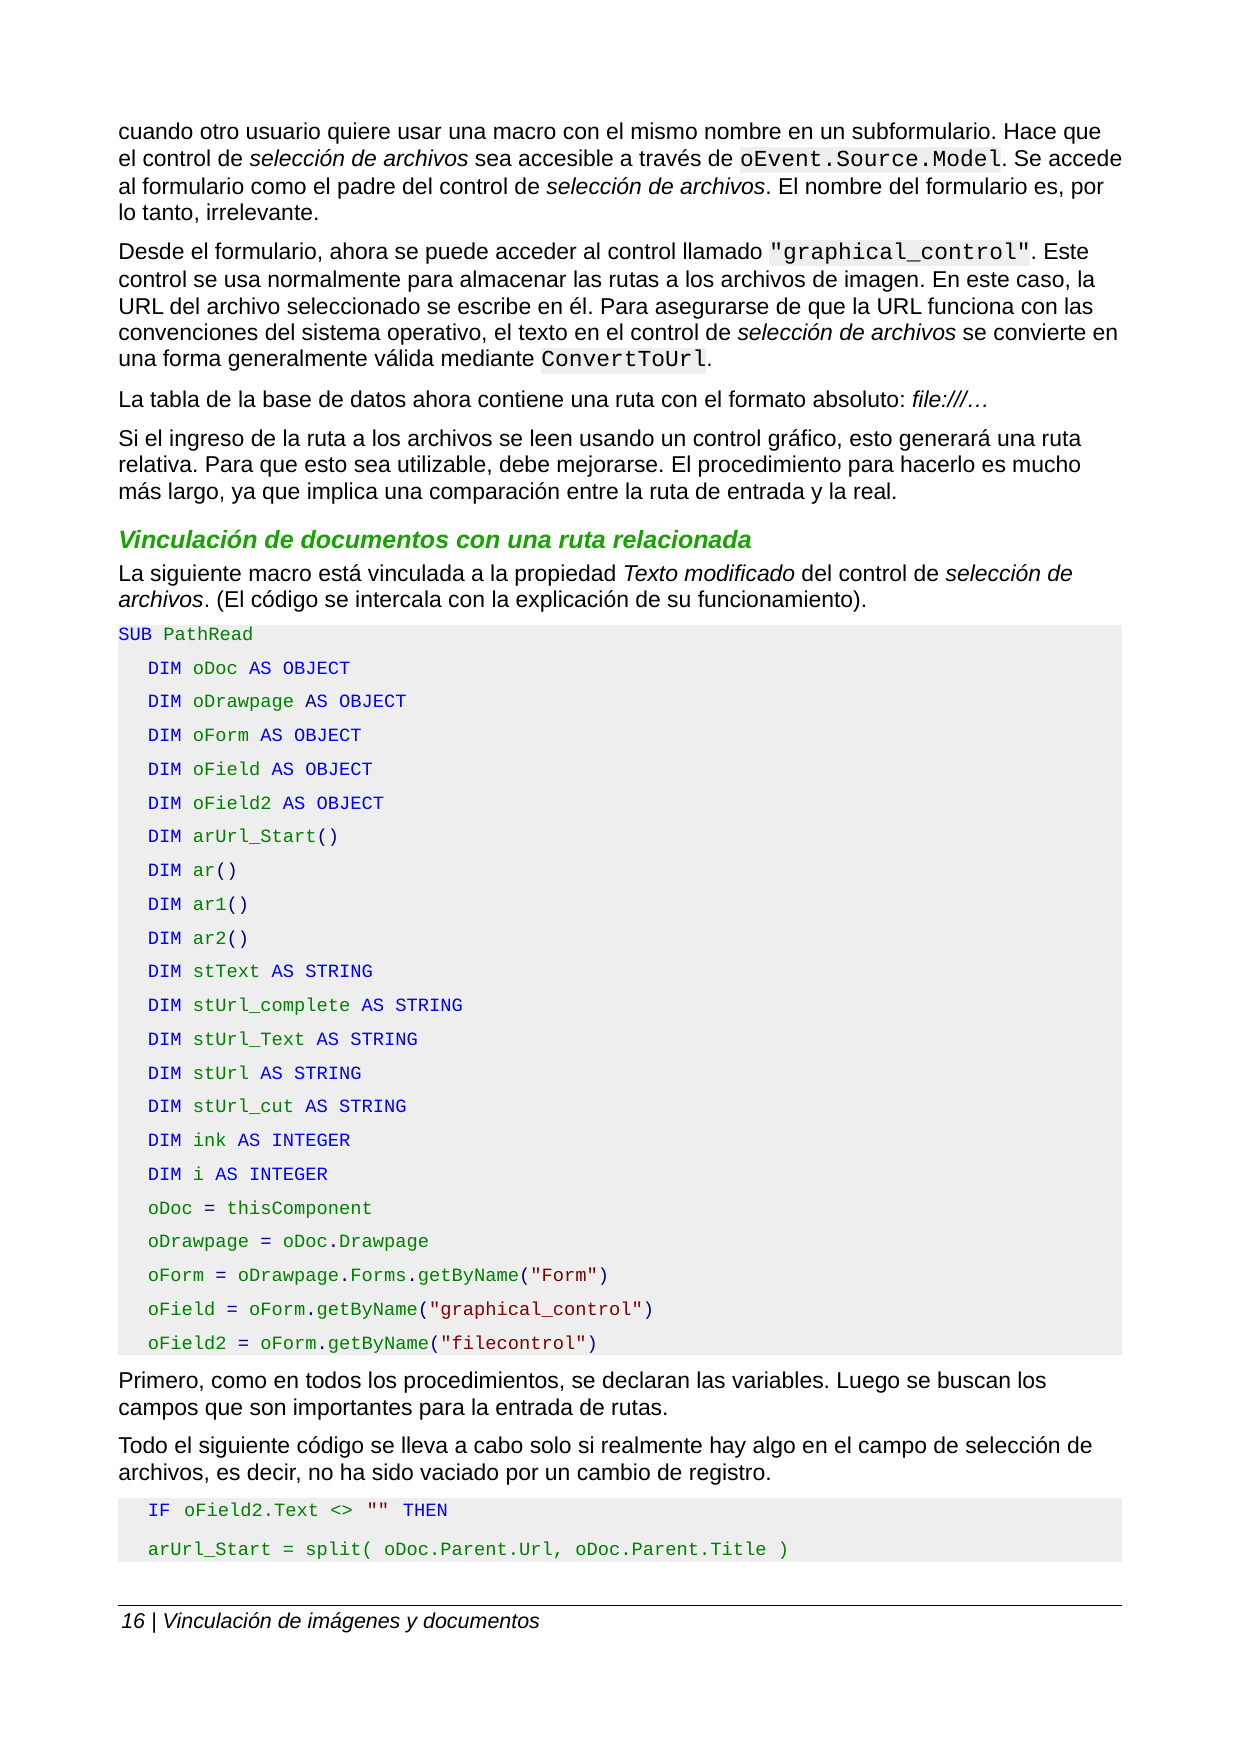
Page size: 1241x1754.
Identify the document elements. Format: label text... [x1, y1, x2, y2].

text oDoc = thisComponent [118, 1198, 1122, 1220]
text oField = oForm.getByName("graphical_control") [118, 1300, 1122, 1321]
text oField2 = oForm.getByName("filecontrol") [118, 1333, 1122, 1355]
text DIM oField AS OBJECT [118, 760, 1122, 781]
text Primero, como en todos los procedimientos, se declaran las variables. Luego se buscan los campos que son importantes para la entrada de rutas. [118, 1367, 1122, 1420]
text DIM stText AS STRING [118, 962, 1122, 983]
text DIM stUrl AS STRING [118, 1063, 1122, 1085]
text DIM ink AS INTEGER [118, 1131, 1122, 1152]
text DIM oForm AS OBJECT [118, 726, 1122, 747]
text arUrl_Start = split( oDoc.Parent.Url, oDoc.Parent.Title ) [118, 1536, 1122, 1562]
text SUB PathRead [118, 625, 1122, 646]
text cuando otro usuario quiere usar una macro con el mismo nombre en un subformulario. Hace que el control de selección de archivos sea accesible a través de oEvent.Source.Model. Se accede al formulario como el padre del control de selección de archivos. El nombre del formulario es, por lo tanto, irrelevante. [118, 118, 1122, 226]
text La siguiente macro está vinculada a la propiedad Texto modificado del control de selección de archivos. (El código se intercala con la explicación de su funcionamiento). [118, 559, 1122, 612]
text DIM ar1() [118, 895, 1122, 916]
text oForm = oDrawpage.Forms.getByName("Form") [118, 1266, 1122, 1287]
text DIM oDrawpage AS OBJECT [118, 692, 1122, 713]
text DIM oField2 AS OBJECT [118, 793, 1122, 815]
text La tabla de la base de datos ahora contiene una ruta con el formato absoluto: file:///… [118, 386, 1122, 413]
text DIM stUrl_complete AS STRING [118, 996, 1122, 1017]
text DIM i AS INTEGER [118, 1165, 1122, 1186]
text DIM arUrl_Start() [118, 827, 1122, 848]
text Todo el siguiente código se lleva a cabo solo si realmente hay algo en el campo de selección de archivos, es decir, no ha sido vaciado por un cambio de registro. [118, 1432, 1122, 1485]
text DIM ar() [118, 861, 1122, 882]
subtitle Vinculación de documentos con una ruta relacionada [118, 525, 1122, 553]
text oDrawpage = oDoc.Drawpage [118, 1232, 1122, 1253]
text DIM oDoc AS OBJECT [118, 658, 1122, 680]
text DIM ar2() [118, 928, 1122, 950]
text IF oField2.Text <> "" THEN [118, 1498, 1122, 1523]
text DIM stUrl_Text AS STRING [118, 1030, 1122, 1051]
text DIM stUrl_cut AS STRING [118, 1097, 1122, 1118]
text Desde el formulario, ahora se puede acceder al control llamado ʺgraphical_controlʺ. Este control se usa normalmente para almacenar las rutas a los archivos de imagen. En este caso, la URL del archivo seleccionado se escribe en él. Para asegurarse de que la URL funciona con las convenciones del sistema operativo, el texto en el control de selección de archivos se convierte en una forma generalmente válida mediante ConvertToUrl. [118, 238, 1122, 374]
text Si el ingreso de la ruta a los archivos se leen usando un control gráfico, esto generará una ruta relativa. Para que esto sea utilizable, debe mejorarse. El procedimiento para hacerlo es mucho más largo, ya que implica una comparación entre la ruta de entrada y la real. [118, 425, 1122, 504]
